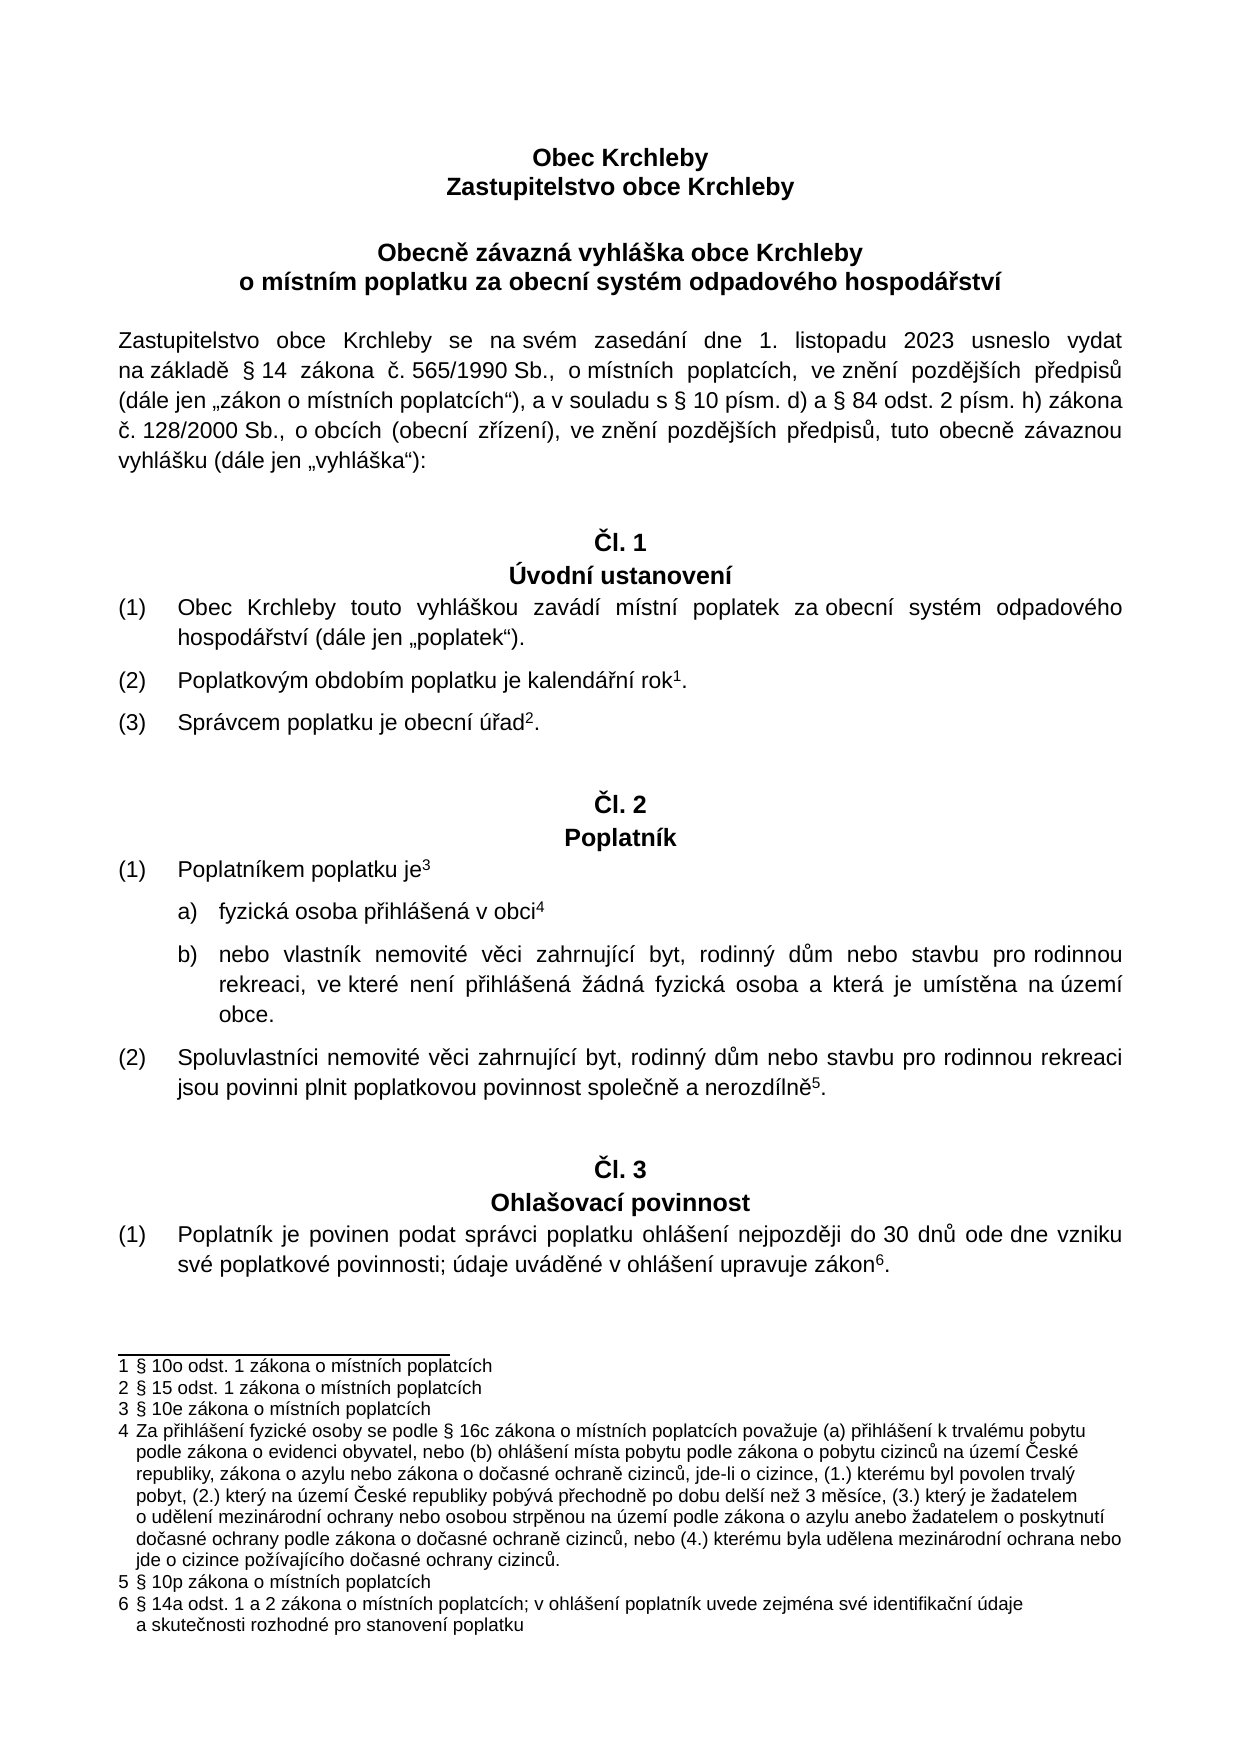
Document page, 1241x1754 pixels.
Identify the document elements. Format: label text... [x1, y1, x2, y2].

list fyzická osoba přihlášená v obci [177, 898, 1122, 925]
subtitle Čl. 2 Poplatník [118, 789, 1122, 851]
list § 10p zákona o místních poplatcích [118, 1571, 1122, 1592]
list § 14a odst. 1 a 2 zákona o místních poplatcích; v ohlášení poplatník uvede zejména své identifikační údaje a skutečnosti rozhodné pro stanovení poplatku [118, 1592, 1122, 1635]
list Obec Krchleby touto vyhláškou zavádí místní poplatek za obecní systém odpadového hospodářství (dále jen „poplatek“). [118, 594, 1122, 650]
list Správcem poplatku je obecní úřad. [118, 709, 1122, 736]
list § 15 odst. 1 zákona o místních poplatcích [118, 1377, 1122, 1398]
list Za přihlášení fyzické osoby se podle § 16c zákona o místních poplatcích považuje (a) přihlášení k trvalému pobytu podle zákona o evidenci obyvatel, nebo (b) ohlášení místa pobytu podle zákona o pobytu cizinců na území České republiky, zákona o azylu nebo zákona o dočasné ochraně cizinců, jde-li o cizince, (1.) kterému byl povolen trvalý pobyt, (2.) který na území České republiky pobývá přechodně po dobu delší než 3 měsíce, (3.) který je žadatelem o udělení mezinárodní ochrany nebo osobou strpěnou na území podle zákona o azylu anebo žadatelem o poskytnutí dočasné ochrany podle zákona o dočasné ochraně cizinců, nebo (4.) kterému byla udělena mezinárodní ochrana nebo jde o cizince požívajícího dočasné ochrany cizinců. [118, 1420, 1122, 1571]
list Poplatkovým obdobím poplatku je kalendářní rok. [118, 667, 1122, 693]
list Spoluvlastníci nemovité věci zahrnující byt, rodinný dům nebo stavbu pro rodinnou rekreaci jsou povinni plnit poplatkovou povinnost společně a nerozdílně. [118, 1044, 1122, 1101]
subtitle Čl. 1 Úvodní ustanovení [118, 528, 1122, 589]
list § 10e zákona o místních poplatcích [118, 1398, 1122, 1420]
subtitle Obecně závazná vyhláška obce Krchleby o místním poplatku za obecní systém odpadového hospodářství [118, 238, 1122, 295]
list § 10o odst. 1 zákona o místních poplatcích [118, 1355, 1122, 1377]
list Poplatník je povinen podat správci poplatku ohlášení nejpozději do 30 dnů ode dne vzniku své poplatkové povinnosti; údaje uváděné v ohlášení upravuje zákon. [118, 1221, 1122, 1277]
text Obec Krchleby Zastupitelstvo obce Krchleby [118, 143, 1122, 201]
subtitle Čl. 3 Ohlašovací povinnost [118, 1154, 1122, 1216]
list nebo vlastník nemovité věci zahrnující byt, rodinný dům nebo stavbu pro rodinnou rekreaci, ve které není přihlášená žádná fyzická osoba a která je umístěna na území obce. [177, 941, 1122, 1028]
list Poplatníkem poplatku je [118, 856, 1122, 882]
text Zastupitelstvo obce Krchleby se na svém zasedání dne 1. listopadu 2023 usneslo vydat na základě § 14 zákona č. 565/1990 Sb., o místních poplatcích, ve znění pozdějších předpisů (dále jen „zákon o místních poplatcích“), a v souladu s § 10 písm. d) a § 84 odst. 2 písm. h) zákona č. 128/2000 Sb., o obcích (obecní zřízení), ve znění pozdějších předpisů, tuto obecně závaznou vyhlášku (dále jen „vyhláška“): [118, 327, 1122, 474]
